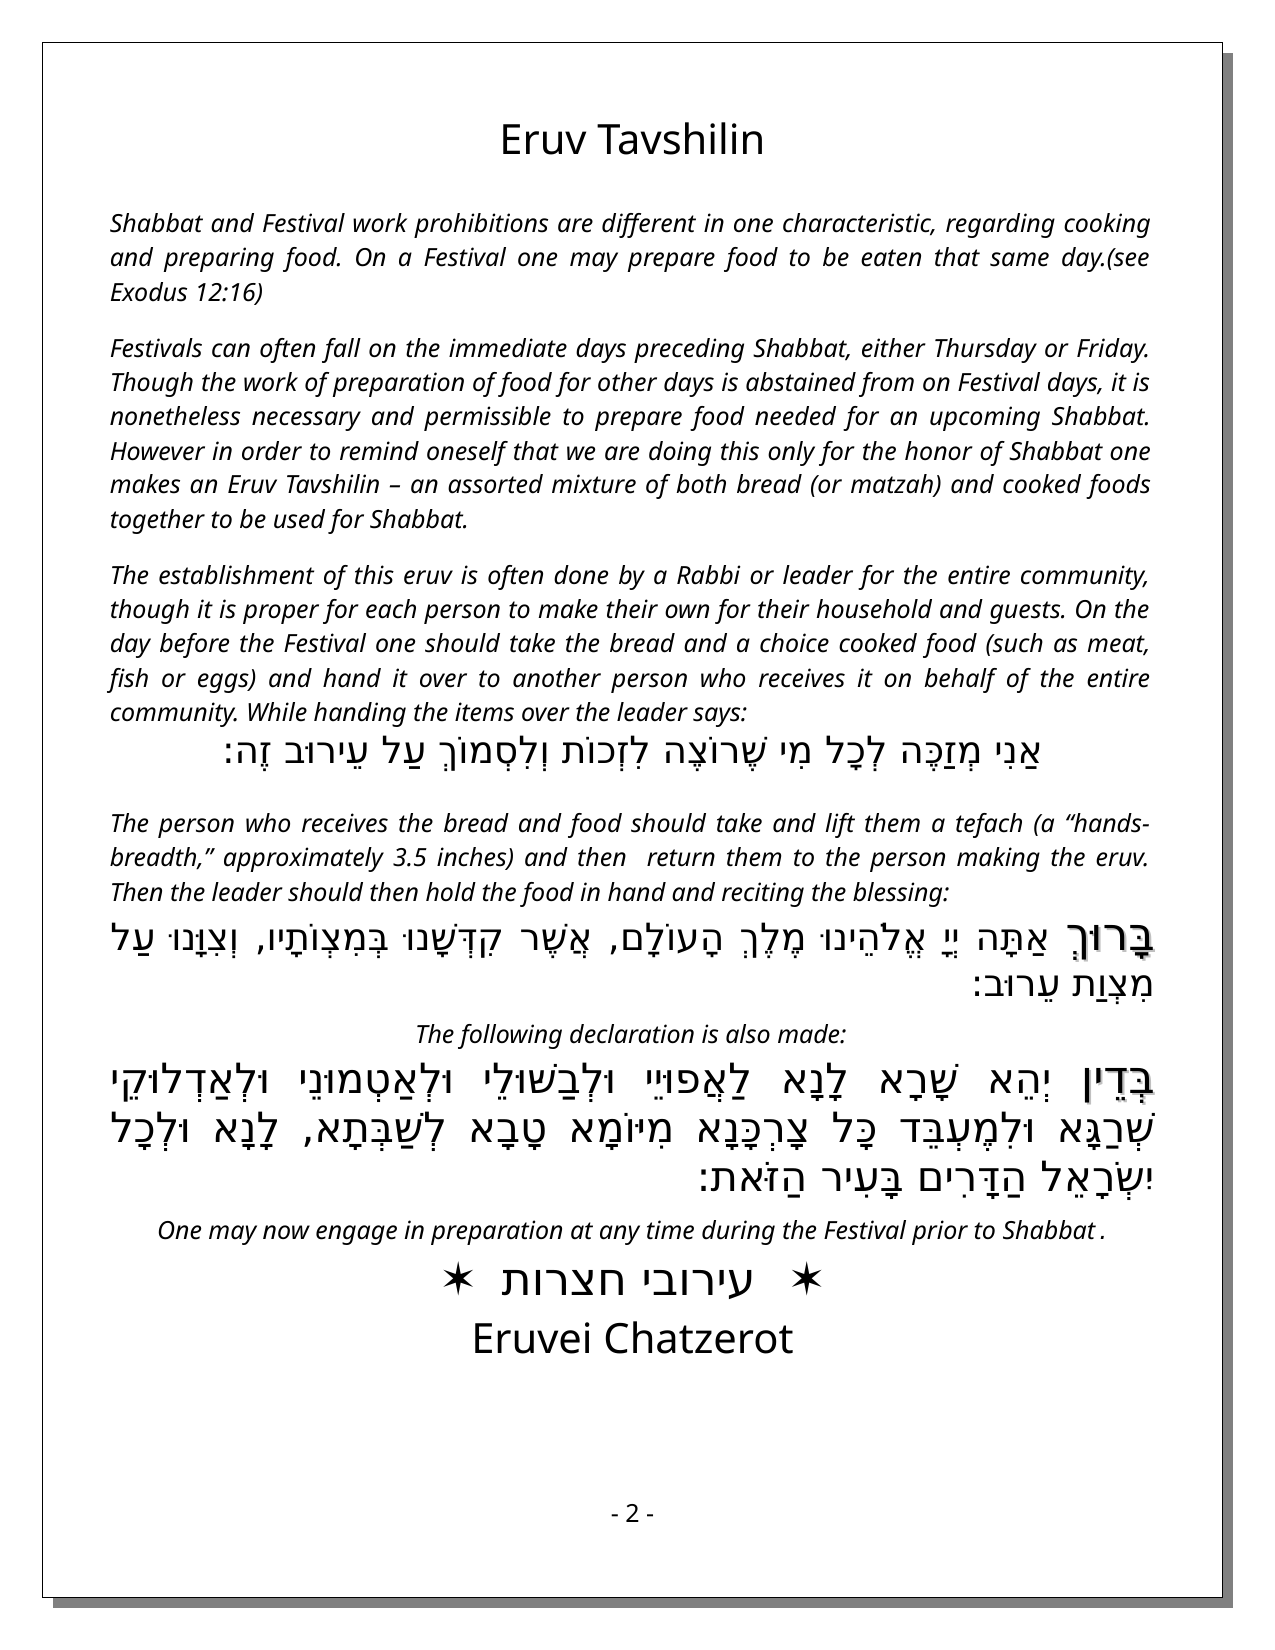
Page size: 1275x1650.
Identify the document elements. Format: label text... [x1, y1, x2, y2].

text The establishment of this eruv is often done by a Rabbi or leader for the entire community, though it is proper for each person to make their own for their household and guests. On the day before the Festival one should take the bread and a choice cooked food (such as meat, fish or eggs) and hand it over to another person who receives it on behalf of the entire community. While handing the items over the leader says: [109, 558, 1155, 728]
text Shabbat and Festival work prohibitions are different in one characteristic, regarding cooking and preparing food. On a Festival one may prepare food to be eaten that same day.(see Exodus 12:16) [109, 206, 1155, 308]
text The person who receives the bread and food should take and lift them a tefach (a “hands-breadth,” approximately 3.5 inches) and then return them to the person making the eruv. Then the leader should then hold the food in hand and reciting the blessing: [109, 806, 1155, 908]
text .One may now engage in preparation at any time during the Festival prior to Shabbat [109, 1212, 1155, 1246]
text Festivals can often fall on the immediate days preceding Shabbat, either Thursday or Friday. Though the work of preparation of food for other days is abstained from on Festival days, it is nonetheless necessary and permissible to prepare food needed for an upcoming Shabbat. However in order to remind oneself that we are doing this only for the honor of Shabbat one makes an Eruv Tavshilin – an assorted mixture of both bread (or matzah) and cooked foods together to be used for Shabbat. [109, 331, 1155, 535]
text אַנִי מְזַכֶּה לְכָל מִי שֶׁרוֹצֶה לִזְכוֹת וְלִסְמוֹךְ עַל עֵירוּב זֶה: [109, 728, 1155, 772]
text ✶ עירובי חצרות ✶ [109, 1246, 1155, 1309]
text בְּדֵין יְהֵא שָׁרָא לָנָא לַאֲפוּיֵי וּלְבַשּׁוּלֵי וּלְאַטְמוּנֵי וּלְאַדְלוּקֵי שְׁרַגָּא וּלִמֶעְבֵּד כָּל צָרְכָּנָא מִיּוֹמָא טָבָא לְשַׁבְּתָא, לָנָא וּלְכָל יִשְֹרָאֵל הַדָּרִים בָּעִיר הַזֹּאת: [109, 1051, 1155, 1201]
text Eruvei Chatzerot [109, 1309, 1155, 1366]
text Eruv Tavshilin [109, 109, 1155, 166]
text The following declaration is also made: [109, 1017, 1155, 1051]
text בָּרוּךְ אַתָּה יְיָ אֱלֹהֵינוּ מֶלֶךְ הָעוֹלָם, אֲשֶׁר קִדְּשָׁנוּ בְּמִצְוֹתָיו, וְצִוָּנוּ עַל מִצְוַת עֵרוּב: [109, 908, 1155, 1005]
